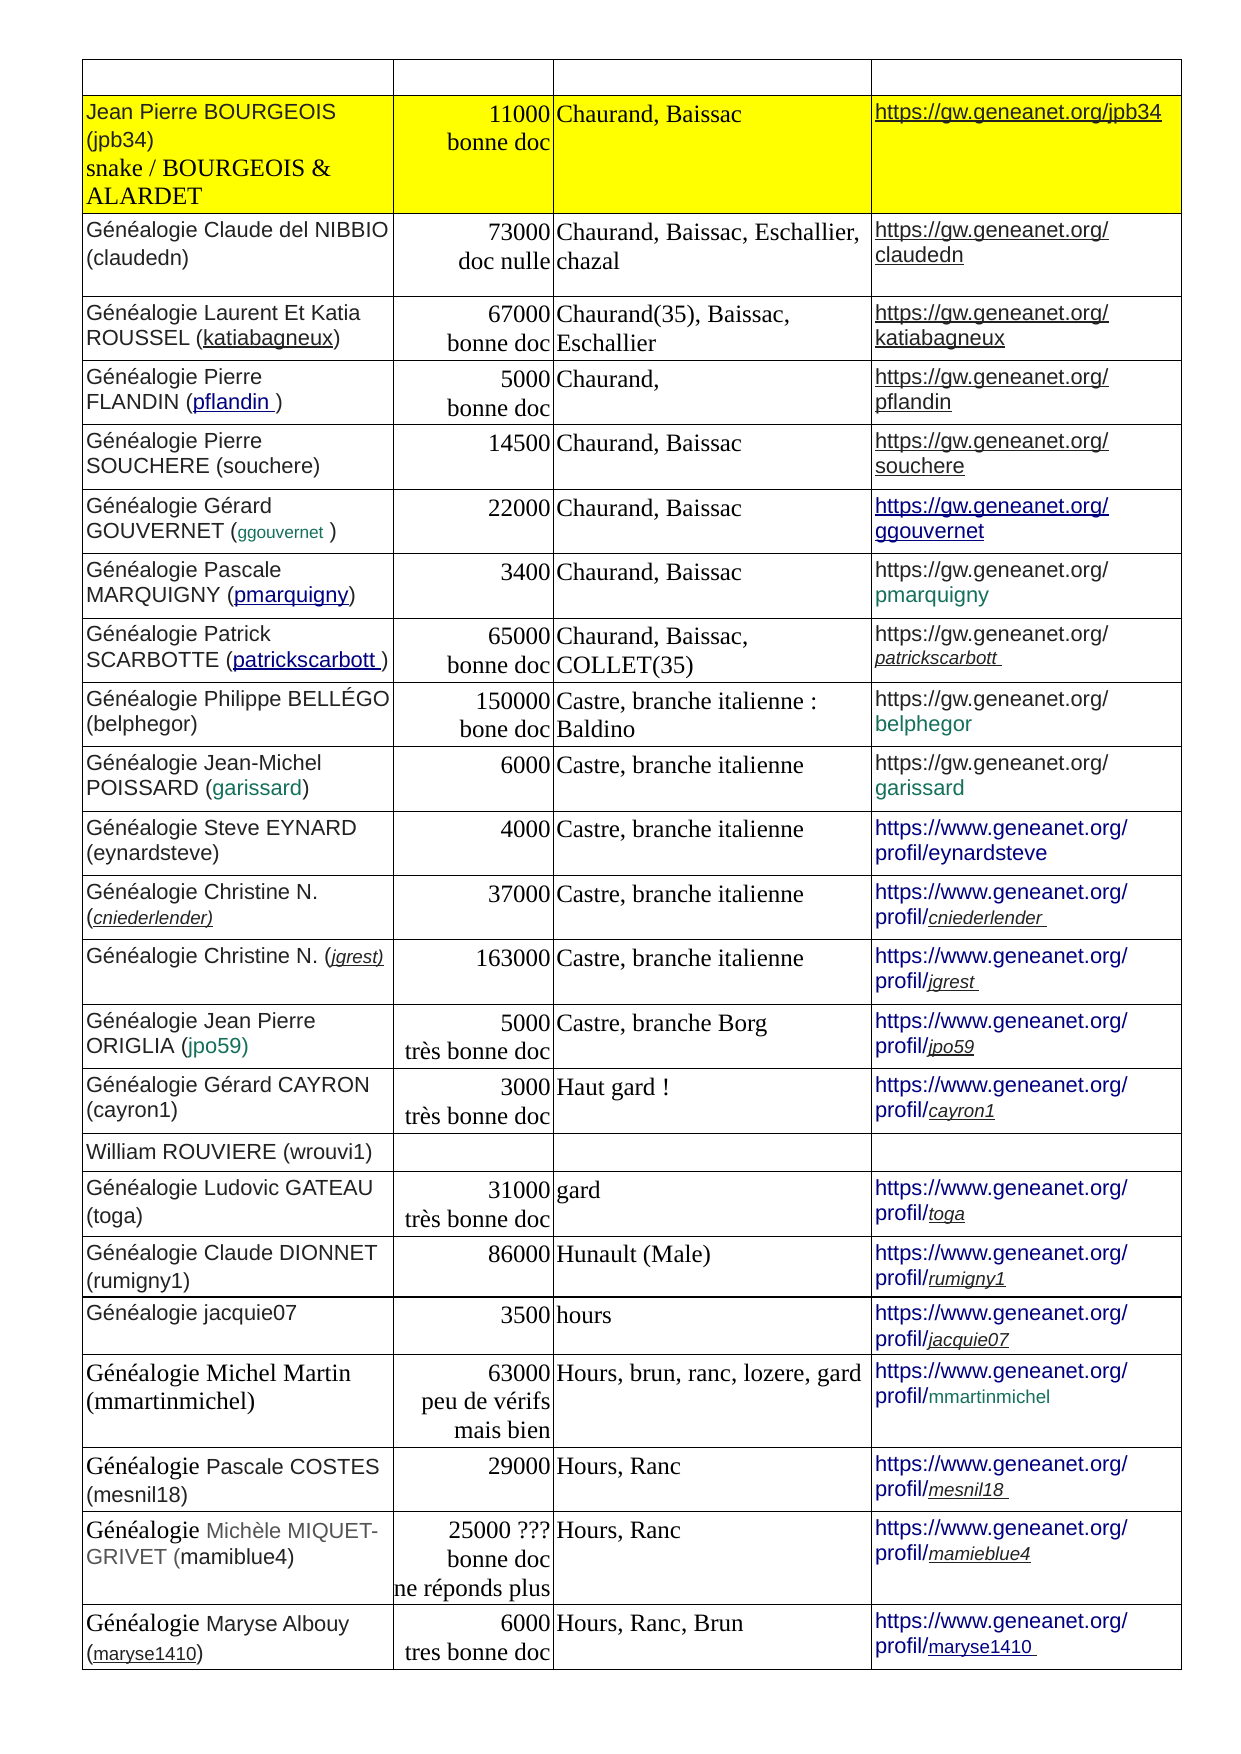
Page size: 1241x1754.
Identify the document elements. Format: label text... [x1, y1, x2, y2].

table_cell 5000 très bonne doc [394, 1005, 553, 1068]
table_cell Chaurand, Baissac [554, 96, 871, 213]
table_cell Haut gard ! [554, 1069, 871, 1132]
table_cell 29000 [394, 1448, 553, 1511]
table_cell 3400 [394, 554, 553, 617]
table_cell https://gw.geneanet.org/pflandin [872, 361, 1181, 424]
table_cell Généalogie Claude DIONNET (rumigny1) [83, 1237, 393, 1296]
table_cell https://www.geneanet.org/profil/mamieblue4 [872, 1512, 1181, 1604]
table_cell Castre, branche Borg [554, 1005, 871, 1068]
table_cell Généalogie Jean-Michel POISSARD (garissard) [83, 747, 393, 811]
table_cell Généalogie Jean Pierre ORIGLIA (jpo59) [83, 1005, 393, 1068]
table_cell Castre, branche italienne [554, 876, 871, 939]
table_cell Généalogie Michèle MIQUET-GRIVET (mamiblue4) [83, 1512, 393, 1604]
table_cell Généalogie Gérard GOUVERNET (ggouvernet ) [83, 490, 393, 553]
table_cell Chaurand, Baissac [554, 490, 871, 553]
table_cell Chaurand, Baissac, COLLET(35) [554, 619, 871, 682]
table_cell https://www.geneanet.org/profil/eynardsteve [872, 812, 1181, 875]
table_cell [394, 1134, 553, 1171]
table_cell Généalogie jacquie07 [83, 1298, 393, 1354]
table_cell Hunault (Male) [554, 1237, 871, 1296]
table_cell gard [554, 1172, 871, 1236]
table_cell 5000 bonne doc [394, 361, 553, 424]
table_cell 63000 peu de vérifs mais bien [394, 1355, 553, 1447]
table_cell Généalogie Claude del NIBBIO (claudedn) [83, 214, 393, 296]
table_cell Chaurand, [554, 361, 871, 424]
table_cell Généalogie Laurent Et Katia ROUSSEL (katiabagneux) [83, 297, 393, 360]
table_cell Castre, branche italienne [554, 940, 871, 1004]
table_cell [554, 60, 871, 95]
table_cell [554, 1134, 871, 1171]
table_cell https://www.geneanet.org/profil/toga [872, 1172, 1181, 1236]
table_cell Généalogie Pierre FLANDIN (pflandin ) [83, 361, 393, 424]
table_cell Castre, branche italienne : Baldino [554, 683, 871, 746]
table_cell Hours, brun, ranc, lozere, gard [554, 1355, 871, 1447]
table_cell 86000 [394, 1237, 553, 1296]
table_cell https://gw.geneanet.org/pmarquigny [872, 554, 1181, 617]
table_cell Castre, branche italienne [554, 812, 871, 875]
table_cell Castre, branche italienne [554, 747, 871, 811]
table_cell https://www.geneanet.org/profil/jgrest [872, 940, 1181, 1004]
table_cell https://www.geneanet.org/profil/jacquie07 [872, 1298, 1181, 1354]
table_cell [83, 60, 393, 95]
table_cell 163000 [394, 940, 553, 1004]
table_cell William ROUVIERE (wrouvi1) [83, 1134, 393, 1171]
table_cell 37000 [394, 876, 553, 939]
table_cell Généalogie Pierre SOUCHERE (souchere) [83, 425, 393, 489]
table_cell 73000 doc nulle [394, 214, 553, 296]
table_cell hours [554, 1298, 871, 1354]
table_cell Généalogie Patrick SCARBOTTE (patrickscarbott ) [83, 619, 393, 682]
table_cell Généalogie Pascale COSTES (mesnil18) [83, 1448, 393, 1511]
table_cell Hours, Ranc [554, 1448, 871, 1511]
table_cell 31000 très bonne doc [394, 1172, 553, 1236]
table_cell Hours, Ranc [554, 1512, 871, 1604]
table_cell https://www.geneanet.org/profil/rumigny1 [872, 1237, 1181, 1296]
table_cell 67000 bonne doc [394, 297, 553, 360]
table_cell [872, 60, 1181, 95]
table_cell Chaurand, Baissac, Eschallier, chazal [554, 214, 871, 296]
table_cell Généalogie Maryse Albouy (maryse1410) [83, 1605, 393, 1669]
table_cell https://gw.geneanet.org/belphegor [872, 683, 1181, 746]
table_cell https://www.geneanet.org/profil/cniederlender [872, 876, 1181, 939]
table_cell Généalogie Steve EYNARD (eynardsteve) [83, 812, 393, 875]
table_cell 25000 ??? bonne doc ne réponds plus [394, 1512, 553, 1604]
table_cell [872, 1134, 1181, 1171]
table_cell Chaurand, Baissac [554, 554, 871, 617]
table_cell 65000 bonne doc [394, 619, 553, 682]
table_cell https://www.geneanet.org/profil/jpo59 [872, 1005, 1181, 1068]
table_cell 14500 [394, 425, 553, 489]
table_cell 11000 bonne doc [394, 96, 553, 213]
table_cell https://www.geneanet.org/profil/mmartinmichel [872, 1355, 1181, 1447]
table_cell Chaurand(35), Baissac, Eschallier [554, 297, 871, 360]
table_cell https://www.geneanet.org/profil/maryse1410 [872, 1605, 1181, 1669]
table_cell Hours, Ranc, Brun [554, 1605, 871, 1669]
table_cell 4000 [394, 812, 553, 875]
table_cell Généalogie Pascale MARQUIGNY (pmarquigny) [83, 554, 393, 617]
table_cell Généalogie Philippe BELLÉGO (belphegor) [83, 683, 393, 746]
table_cell 22000 [394, 490, 553, 553]
table_cell https://gw.geneanet.org/claudedn [872, 214, 1181, 296]
table_cell Chaurand, Baissac [554, 425, 871, 489]
table_cell https://gw.geneanet.org/garissard [872, 747, 1181, 811]
table_cell Généalogie Michel Martin (mmartinmichel) [83, 1355, 393, 1447]
table_cell https://gw.geneanet.org/jpb34 [872, 96, 1181, 213]
table_cell Généalogie Gérard CAYRON (cayron1) [83, 1069, 393, 1132]
table_cell https://www.geneanet.org/profil/mesnil18 [872, 1448, 1181, 1511]
table_cell https://www.geneanet.org/profil/cayron1 [872, 1069, 1181, 1132]
table_cell https://gw.geneanet.org/ggouvernet [872, 490, 1181, 553]
table_cell [394, 60, 553, 95]
table_cell Jean Pierre BOURGEOIS (jpb34) snake / BOURGEOIS & ALARDET [83, 96, 393, 213]
table_cell https://gw.geneanet.org/katiabagneux [872, 297, 1181, 360]
table_cell Généalogie Christine N. (cniederlender) [83, 876, 393, 939]
table_cell 150000 bone doc [394, 683, 553, 746]
table_cell Généalogie Ludovic GATEAU (toga) [83, 1172, 393, 1236]
table_cell 6000 tres bonne doc [394, 1605, 553, 1669]
table_cell 3000 très bonne doc [394, 1069, 553, 1132]
table_cell 6000 [394, 747, 553, 811]
table_cell 3500 [394, 1298, 553, 1354]
table_cell https://gw.geneanet.org/souchere [872, 425, 1181, 489]
table_cell Généalogie Christine N. (jgrest) [83, 940, 393, 1004]
table_cell https://gw.geneanet.org/patrickscarbott [872, 619, 1181, 682]
